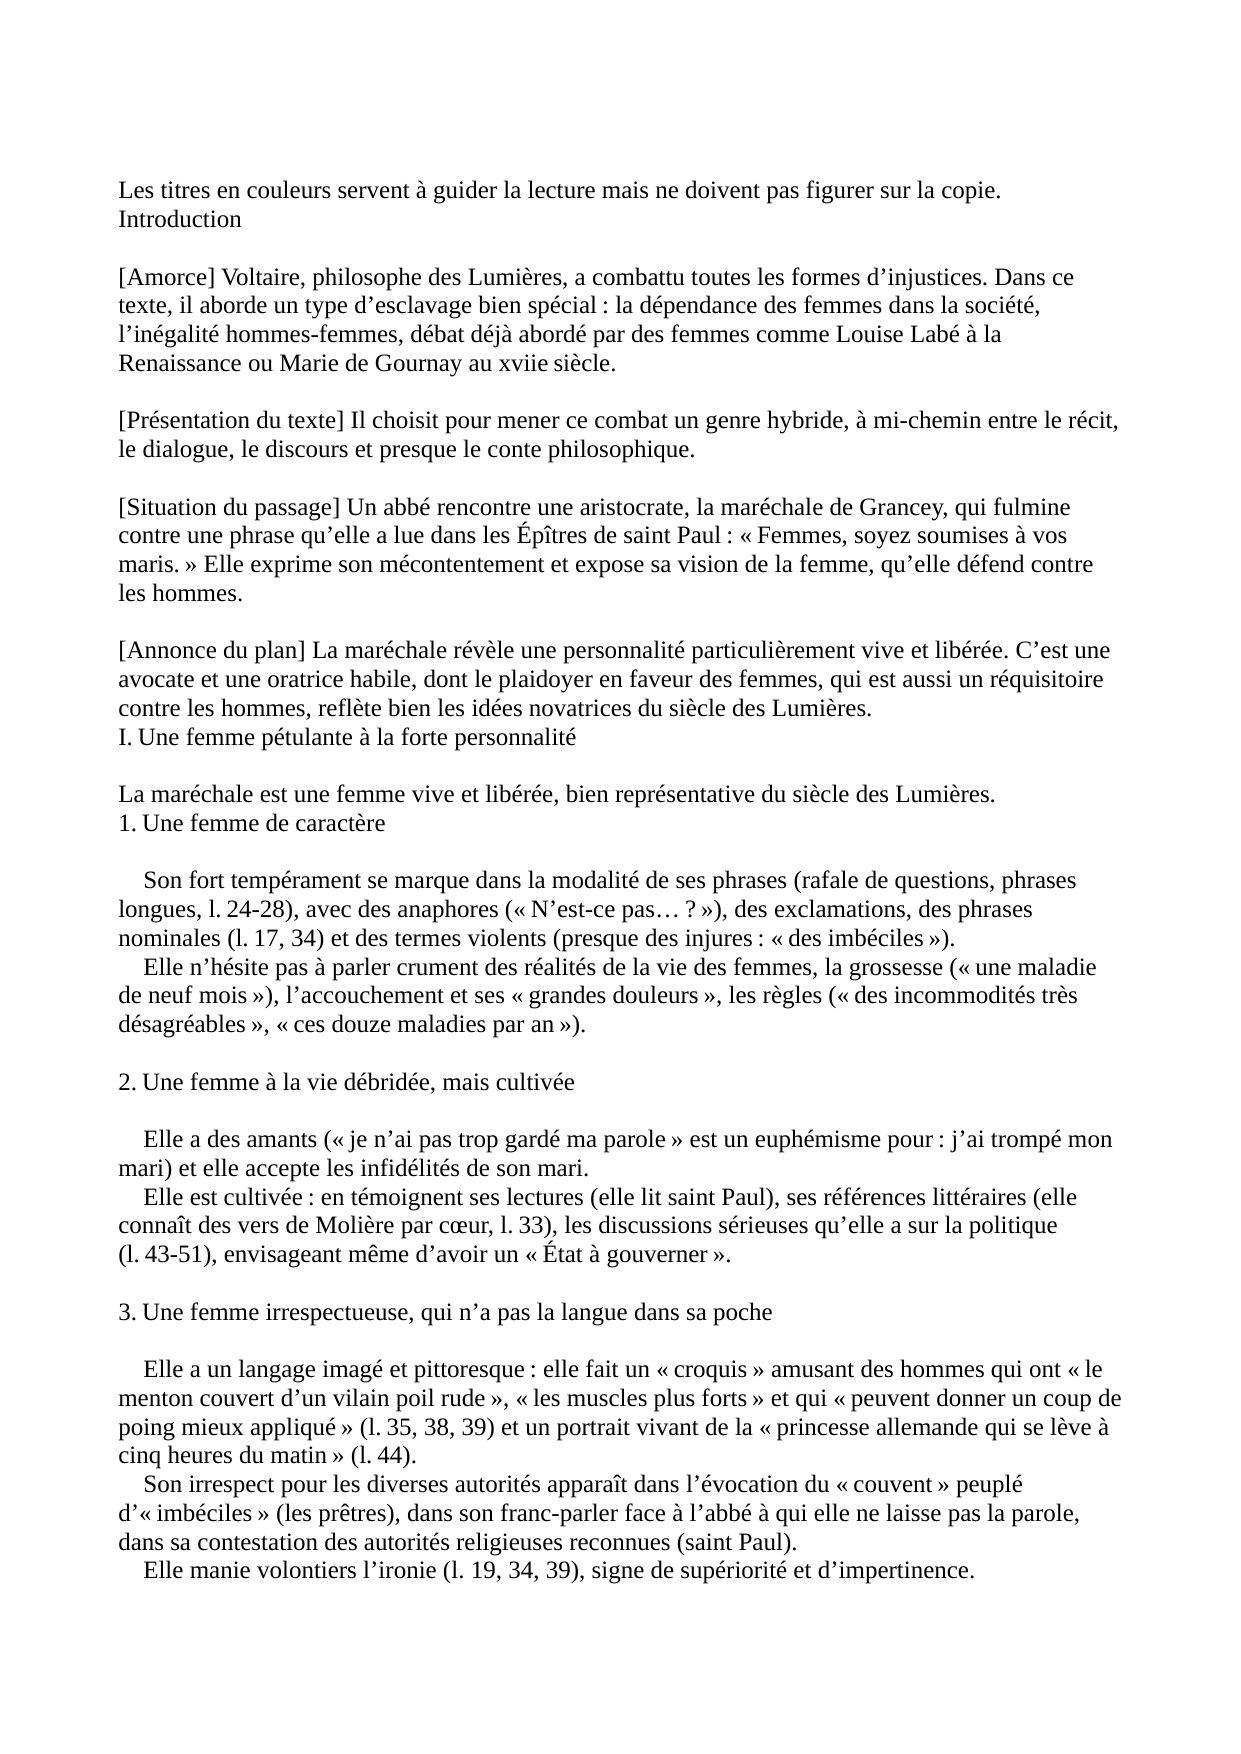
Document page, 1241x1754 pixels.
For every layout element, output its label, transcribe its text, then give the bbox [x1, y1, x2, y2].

text [Annonce du plan] La maréchale révèle une personnalité particulièrement vive et libérée. C’est une avocate et une oratrice habile, dont le plaidoyer en faveur des femmes, qui est aussi un réquisitoire contre les hommes, reflète bien les idées novatrices du siècle des Lumières. [118, 636, 1122, 722]
text Elle n’hésite pas à parler crument des réalités de la vie des femmes, la grossesse (« une maladie de neuf mois »), l’accouchement et ses « grandes douleurs », les règles (« des incommodités très désagréables », « ces douze maladies par an »). [118, 952, 1122, 1038]
text La maréchale est une femme vive et libérée, bien représentative du siècle des Lumières. [118, 779, 1122, 808]
text Son fort tempérament se marque dans la modalité de ses phrases (rafale de questions, phrases longues, l. 24-28), avec des anaphores (« N’est-ce pas… ? »), des exclamations, des phrases nominales (l. 17, 34) et des termes violents (presque des injures : « des imbéciles »). [118, 866, 1122, 952]
text 2. Une femme à la vie débridée, mais cultivée [118, 1067, 1122, 1096]
text Elle manie volontiers l’ironie (l. 19, 34, 39), signe de supériorité et d’impertinence. [118, 1556, 1122, 1584]
text Elle est cultivée : en témoignent ses lectures (elle lit saint Paul), ses références littéraires (elle connaît des vers de Molière par cœur, l. 33), les discussions sérieuses qu’elle a sur la politique (l. 43-51), envisageant même d’avoir un « État à gouverner ». [118, 1182, 1122, 1268]
text I. Une femme pétulante à la forte personnalité [118, 722, 1122, 751]
text Elle a un langage imagé et pittoresque : elle fait un « croquis » amusant des hommes qui ont « le menton couvert d’un vilain poil rude », « les muscles plus forts » et qui « peuvent donner un coup de poing mieux appliqué » (l. 35, 38, 39) et un portrait vivant de la « princesse allemande qui se lève à cinq heures du matin » (l. 44). [118, 1354, 1122, 1469]
text Son irrespect pour les diverses autorités apparaît dans l’évocation du « couvent » peuplé d’« imbéciles » (les prêtres), dans son franc-parler face à l’abbé à qui elle ne laisse pas la parole, dans sa contestation des autorités religieuses reconnues (saint Paul). [118, 1469, 1122, 1556]
text [Présentation du texte] Il choisit pour mener ce combat un genre hybride, à mi-chemin entre le récit, le dialogue, le discours et presque le conte philosophique. [118, 406, 1122, 463]
text 1. Une femme de caractère [118, 808, 1122, 837]
text Les titres en couleurs servent à guider la lecture mais ne doivent pas figurer sur la copie. [118, 176, 1122, 204]
text 3. Une femme irrespectueuse, qui n’a pas la langue dans sa poche [118, 1297, 1122, 1326]
text Introduction [118, 204, 1122, 233]
text Elle a des amants (« je n’ai pas trop gardé ma parole » est un euphémisme pour : j’ai trompé mon mari) et elle accepte les infidélités de son mari. [118, 1124, 1122, 1182]
text [Amorce] Voltaire, philosophe des Lumières, a combattu toutes les formes d’injustices. Dans ce texte, il aborde un type d’esclavage bien spécial : la dépendance des femmes dans la société, l’inégalité hommes-femmes, débat déjà abordé par des femmes comme Louise Labé à la Renaissance ou Marie de Gournay au xviie siècle. [118, 262, 1122, 377]
text [Situation du passage] Un abbé rencontre une aristocrate, la maréchale de Grancey, qui fulmine contre une phrase qu’elle a lue dans les Épîtres de saint Paul : « Femmes, soyez soumises à vos maris. » Elle exprime son mécontentement et expose sa vision de la femme, qu’elle défend contre les hommes. [118, 492, 1122, 607]
